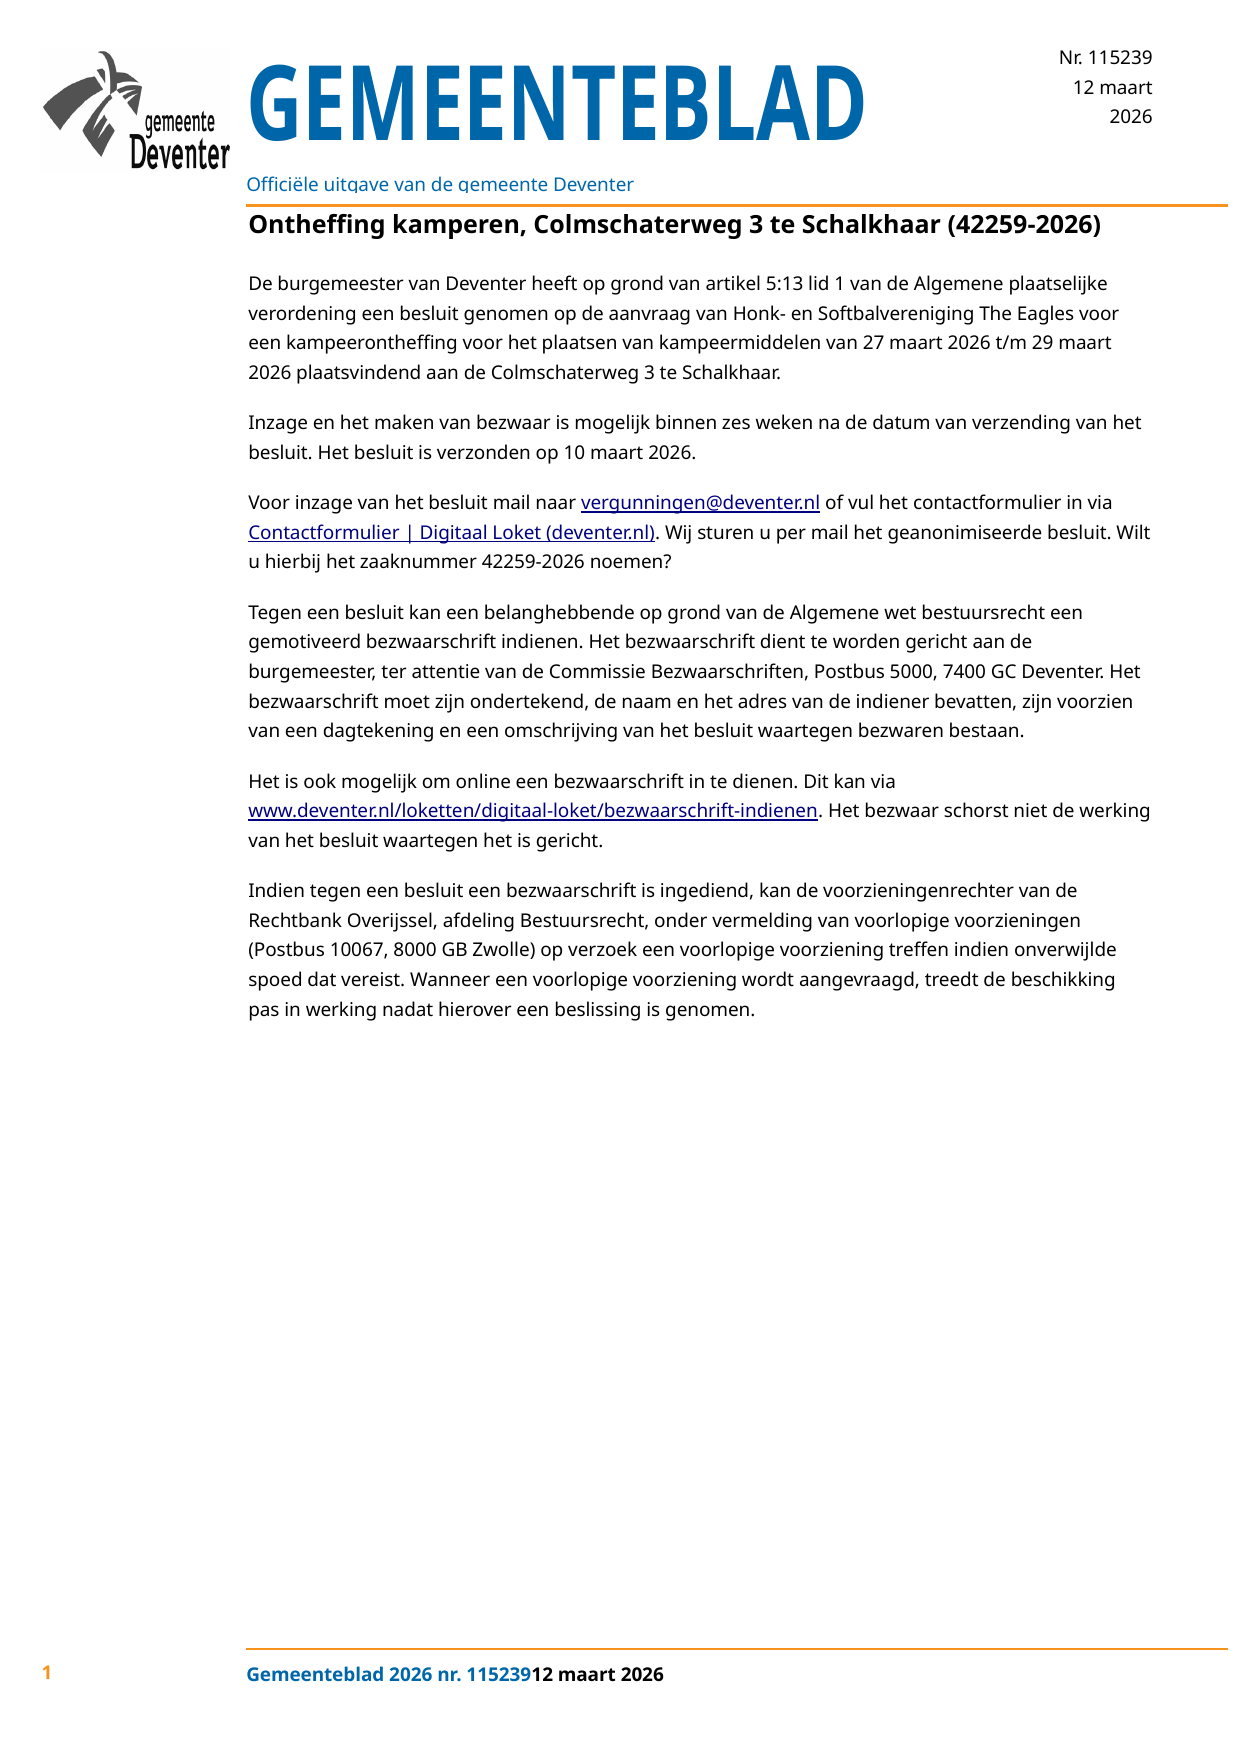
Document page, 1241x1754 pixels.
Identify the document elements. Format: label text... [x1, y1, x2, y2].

text Tegen een besluit kan een belanghebbende op grond van de Algemene wet bestuursrecht een gemotiveerd bezwaarschrift indienen. Het bezwaarschrift dient te worden gericht aan de burgemeester, ter attentie van de Commissie Bezwaarschriften, Postbus 5000, 7400 GC Deventer. Het bezwaarschrift moet zijn ondertekend, de naam en het adres van de indiener bevatten, zijn voorzien van een dagtekening en een omschrijving van het besluit waartegen bezwaren bestaan. [248, 599, 1152, 743]
text De burgemeester van Deventer heeft op grond van artikel 5:13 lid 1 van de Algemene plaatselijke verordening een besluit genomen op de aanvraag van Honk- en Softbalvereniging The Eagles voor een kampeerontheffing voor het plaatsen van kampeermiddelen van 27 maart 2026 t/m 29 maart 2026 plaatsvindend aan de Colmschaterweg 3 te Schalkhaar. [248, 270, 1152, 385]
text Voor inzage van het besluit mail naar vergunningen@deventer.nl of vul het contactformulier in via Contactformulier | Digitaal Loket (deventer.nl). Wij sturen u per mail het geanonimiseerde besluit. Wilt u hierbij het zaaknummer 42259-2026 noemen? [248, 489, 1152, 574]
text Het is ook mogelijk om online een bezwaarschrift in te dienen. Dit kan via www.deventer.nl/loketten/digitaal-loket/bezwaarschrift-indienen. Het bezwaar schorst niet de werking van het besluit waartegen het is gericht. [248, 768, 1152, 853]
picture [41, 47, 231, 172]
text Indien tegen een besluit een bezwaarschrift is ingediend, kan de voorzieningenrechter van de Rechtbank Overijssel, afdeling Bestuursrecht, onder vermelding van voorlopige voorzieningen (Postbus 10067, 8000 GB Zwolle) op verzoek een voorlopige voorziening treffen indien onverwijlde spoed dat vereist. Wanneer een voorlopige voorziening wordt aangevraagd, treedt de beschikking pas in werking nadat hierover een beslissing is genomen. [248, 877, 1152, 1021]
text Inzage en het maken van bezwaar is mogelijk binnen zes weken na de datum van verzending van het besluit. Het besluit is verzonden op 10 maart 2026. [248, 409, 1152, 465]
text Ontheffing kamperen, Colmschaterweg 3 te Schalkhaar (42259-2026) [248, 207, 1152, 241]
